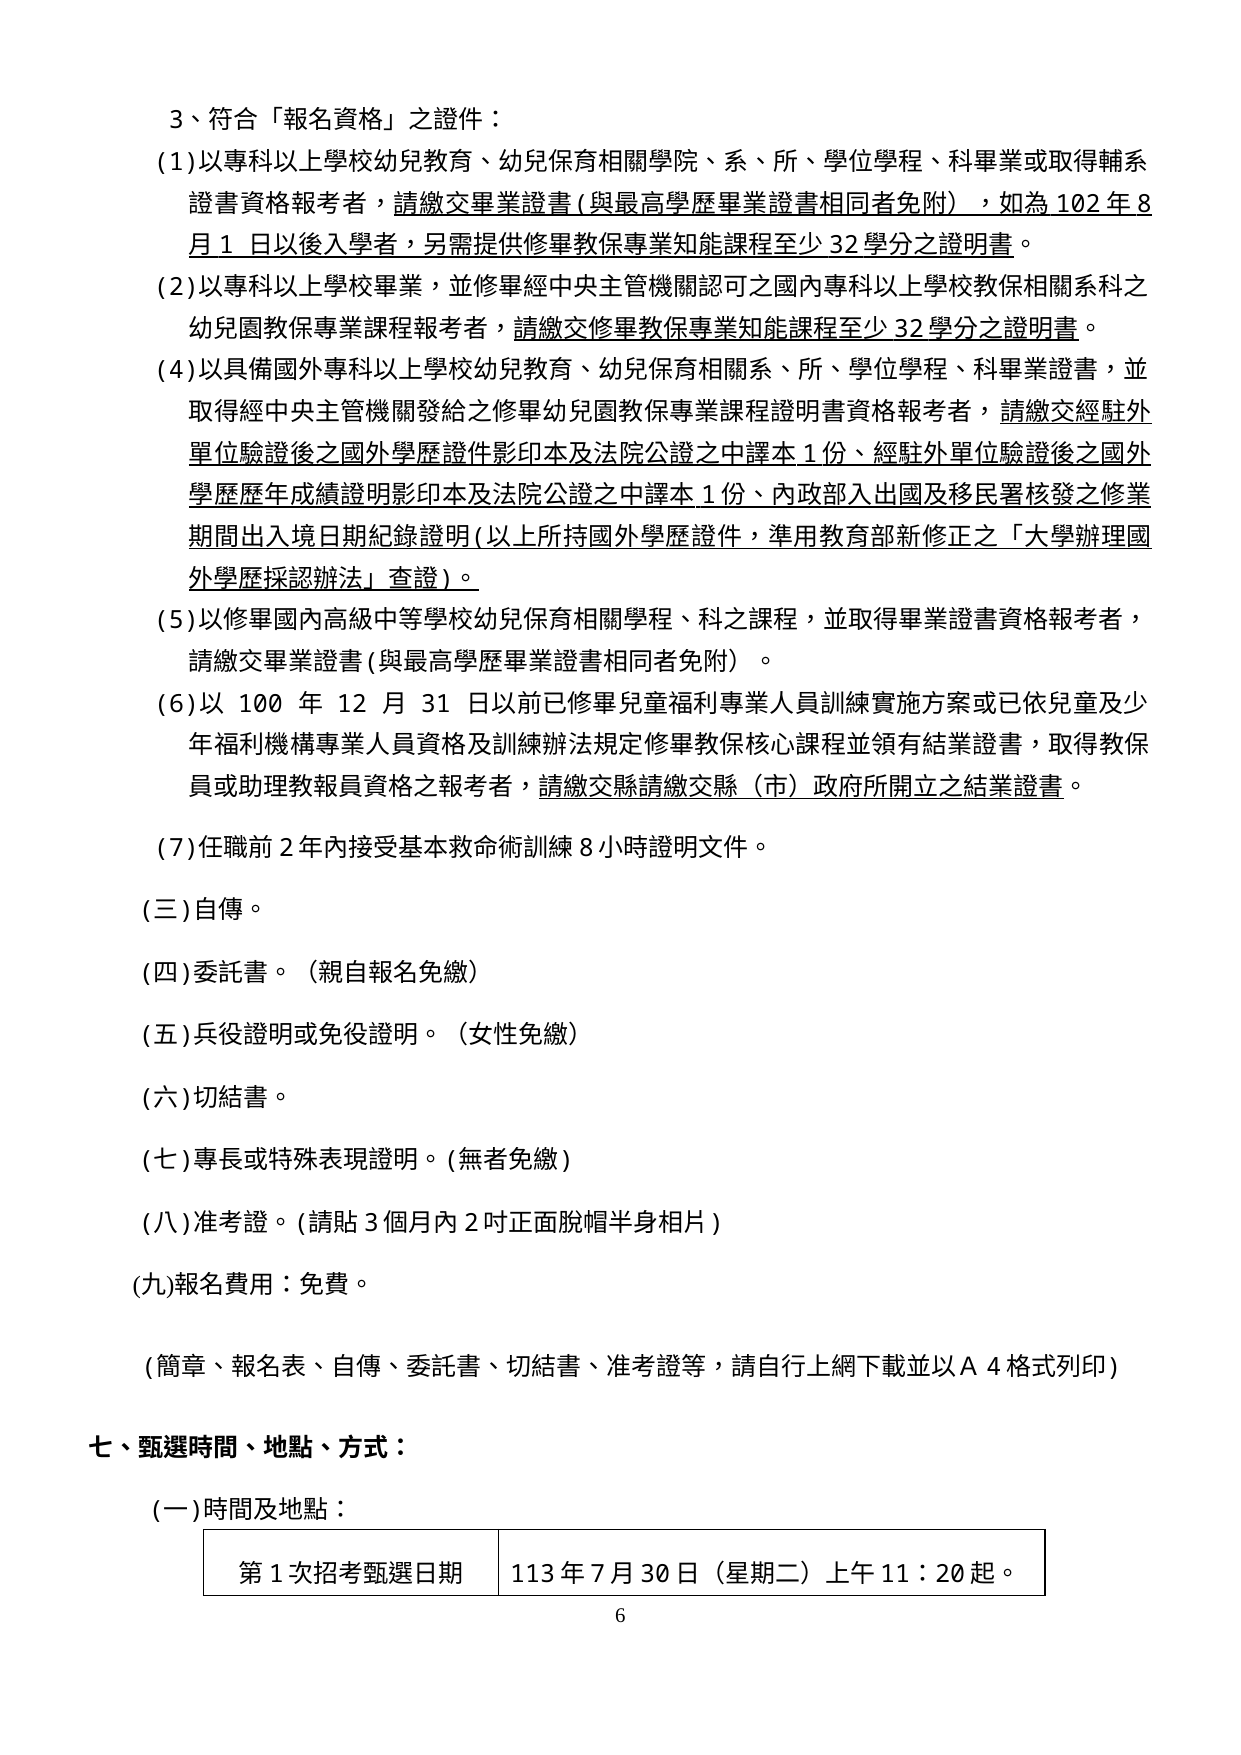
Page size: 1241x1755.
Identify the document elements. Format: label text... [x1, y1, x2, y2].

text (六)切結書。 [139, 1054, 1152, 1116]
text (三)自傳。 [89, 866, 1152, 929]
text (四)委託書。（親自報名免繳） [89, 929, 1152, 991]
text 七、甄選時間、地點、方式： [89, 1404, 1152, 1466]
table_header 第1次招考甄選日期 [204, 1530, 498, 1594]
text (一)時間及地點： [89, 1466, 1152, 1529]
table_header 113年7月30日（星期二）上午11：20起。 [499, 1530, 1044, 1594]
text (五)兵役證明或免役證明。（女性免繳） [89, 991, 1152, 1054]
text (4)以具備國外專科以上學校幼兒教育、幼兒保育相關系、所、學位學程、科畢業證書，並取得經中央主管機關發給之修畢幼兒園教保專業課程證明書資格報考者，請繳交經駐外單位驗證後之國外學歷證件影印本及法院公證之中譯本1份、經駐外單位驗證後之國外學歷歷年成績證明影印本及法院公證之中譯本1份、內政部入出國及移民署核發之修業期間出入境日期紀錄證明(以上所持國外學歷證件，準用教育部新修正之「大學辦理國外學歷採認辦法」查證)。 [139, 346, 1152, 596]
text (七)專長或特殊表現證明。(無者免繳) [89, 1116, 1152, 1179]
text (1)以專科以上學校幼兒教育、幼兒保育相關學院、系、所、學位學程、科畢業或取得輔系證書資格報考者，請繳交畢業證書(與最高學歷畢業證書相同者免附），如為102年8月1 日以後入學者，另需提供修畢教保專業知能課程至少32學分之證明書。 [139, 137, 1152, 262]
text (6)以 100 年 12 月 31 日以前已修畢兒童福利專業人員訓練實施方案或已依兒童及少年福利機構專業人員資格及訓練辦法規定修畢教保核心課程並領有結業證書，取得教保員或助理教報員資格之報考者，請繳交縣請繳交縣（市）政府所開立之結業證書。 [139, 679, 1152, 804]
text (八)准考證。(請貼3個月內2吋正面脫帽半身相片) [89, 1179, 1152, 1241]
text 3、符合「報名資格」之證件： [139, 96, 1152, 137]
text (九)報名費用：免費。 [126, 1241, 1152, 1304]
text (簡章、報名表、自傳、委託書、切結書、准考證等，請自行上網下載並以Ａ4格式列印) [126, 1323, 1152, 1385]
text (7)任職前2年內接受基本救命術訓練8小時證明文件。 [89, 804, 1152, 866]
text (2)以專科以上學校畢業，並修畢經中央主管機關認可之國內專科以上學校教保相關系科之幼兒園教保專業課程報考者，請繳交修畢教保專業知能課程至少32學分之證明書。 [139, 262, 1152, 346]
text (5)以修畢國內高級中等學校幼兒保育相關學程、科之課程，並取得畢業證書資格報考者，請繳交畢業證書(與最高學歷畢業證書相同者免附）。 [139, 596, 1152, 679]
